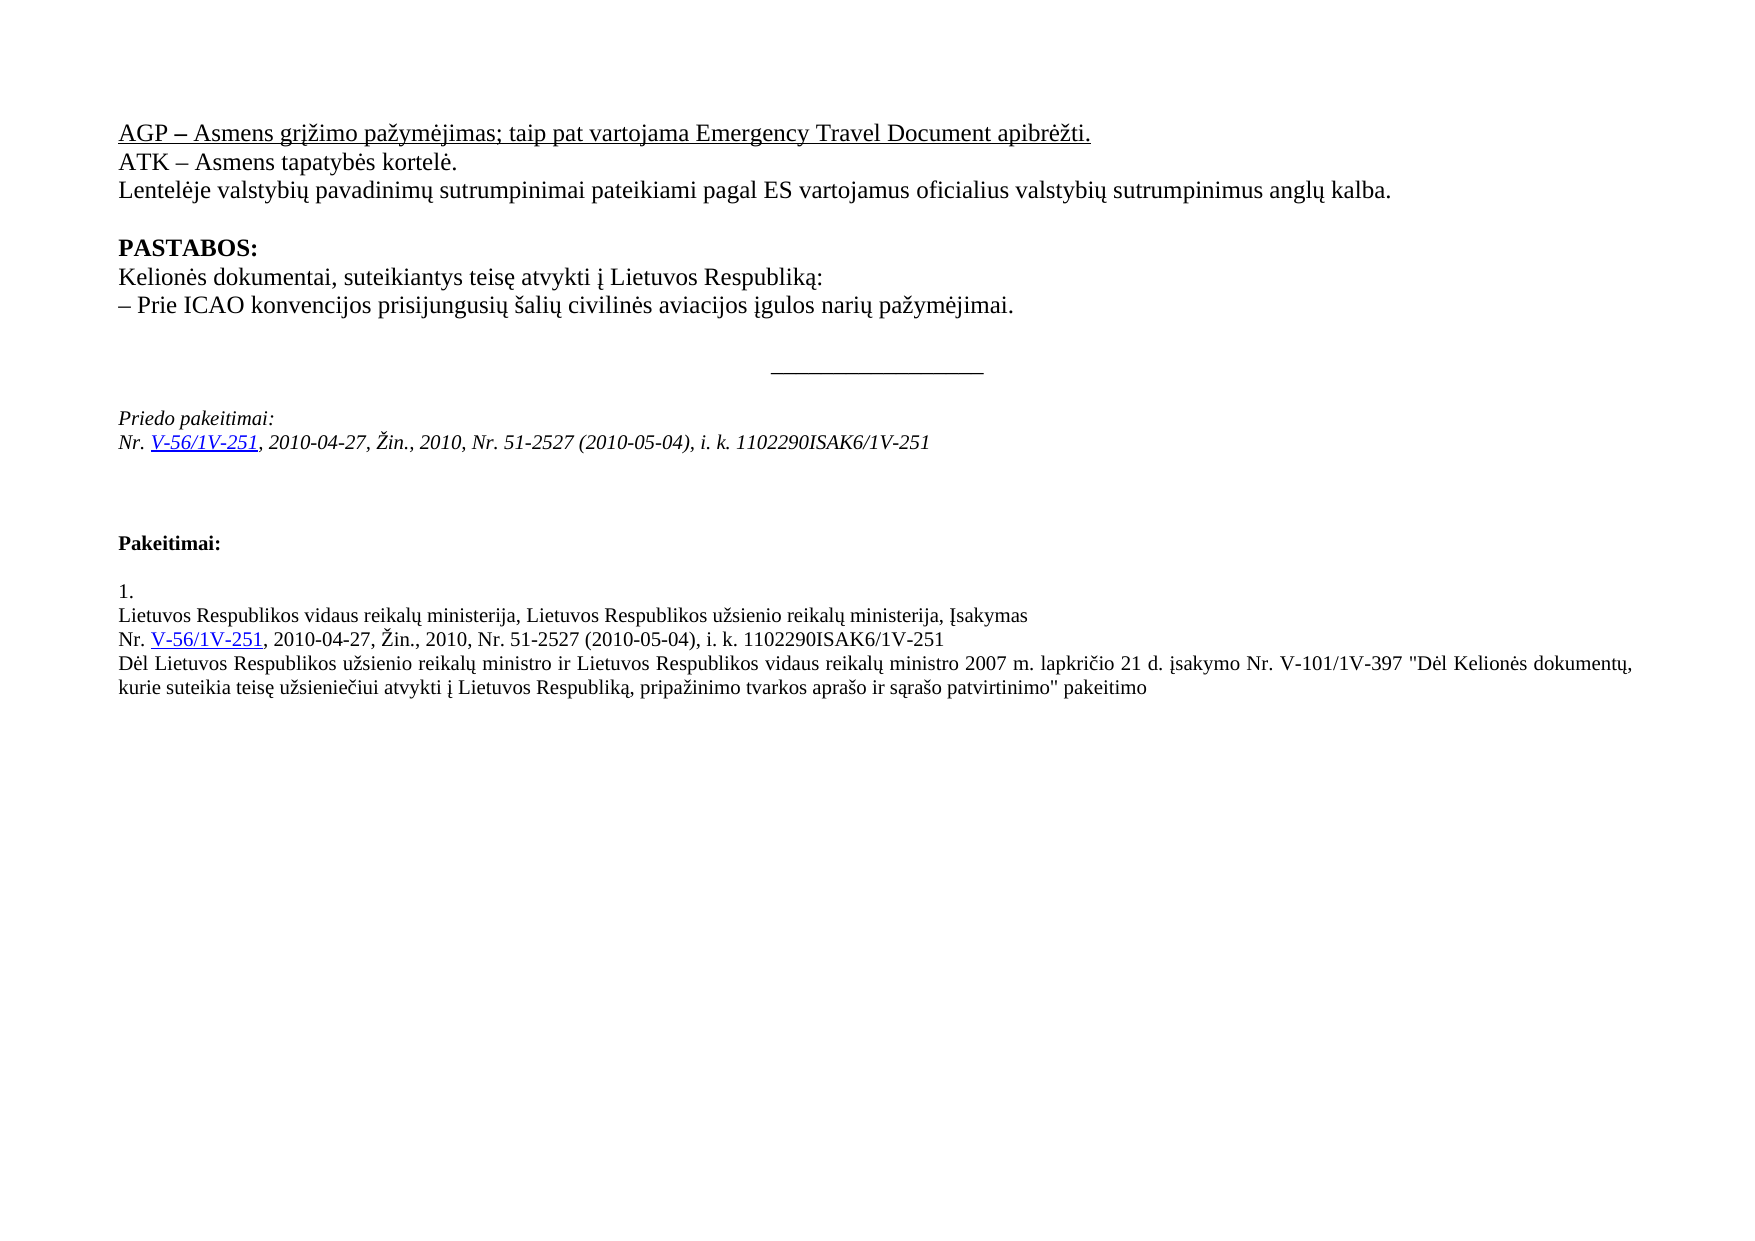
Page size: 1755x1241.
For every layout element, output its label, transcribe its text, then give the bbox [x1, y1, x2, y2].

text Dėl Lietuvos Respublikos užsienio reikalų ministro ir Lietuvos Respublikos vidaus reikalų ministro 2007 m. lapkričio 21 d. įsakymo Nr. V-101/1V-397 "Dėl Kelionės dokumentų, kurie suteikia teisę užsieniečiui atvykti į Lietuvos Respubliką, pripažinimo tvarkos aprašo ir sąrašo patvirtinimo" pakeitimo [118, 651, 1636, 699]
text _________________ [118, 348, 1636, 377]
text Priedo pakeitimai: [118, 406, 1636, 430]
text PASTABOS: [118, 233, 1636, 262]
text Lietuvos Respublikos vidaus reikalų ministerija, Lietuvos Respublikos užsienio reikalų ministerija, Įsakymas [118, 603, 1636, 627]
text Lentelėje valstybių pavadinimų sutrumpinimai pateikiami pagal ES vartojamus oficialius valstybių sutrumpinimus anglų kalba. [118, 176, 1636, 204]
text 1. [118, 579, 1636, 603]
text Kelionės dokumentai, suteikiantys teisę atvykti į Lietuvos Respubliką: [118, 262, 1636, 291]
text Nr. V-56/1V-251, 2010-04-27, Žin., 2010, Nr. 51-2527 (2010-05-04), i. k. 1102290ISAK6/1V-251 [118, 627, 1636, 651]
text – Prie ICAO konvencijos prisijungusių šalių civilinės aviacijos įgulos narių pažymėjimai. [118, 291, 1636, 319]
text AGP – Asmens grįžimo pažymėjimas; taip pat vartojama Emergency Travel Document apibrėžti. [118, 118, 1636, 147]
text ATK – Asmens tapatybės kortelė. [118, 147, 1636, 176]
text Nr. V-56/1V-251, 2010-04-27, Žin., 2010, Nr. 51-2527 (2010-05-04), i. k. 1102290ISAK6/1V-251 [118, 430, 1636, 454]
text Pakeitimai: [118, 531, 1636, 555]
